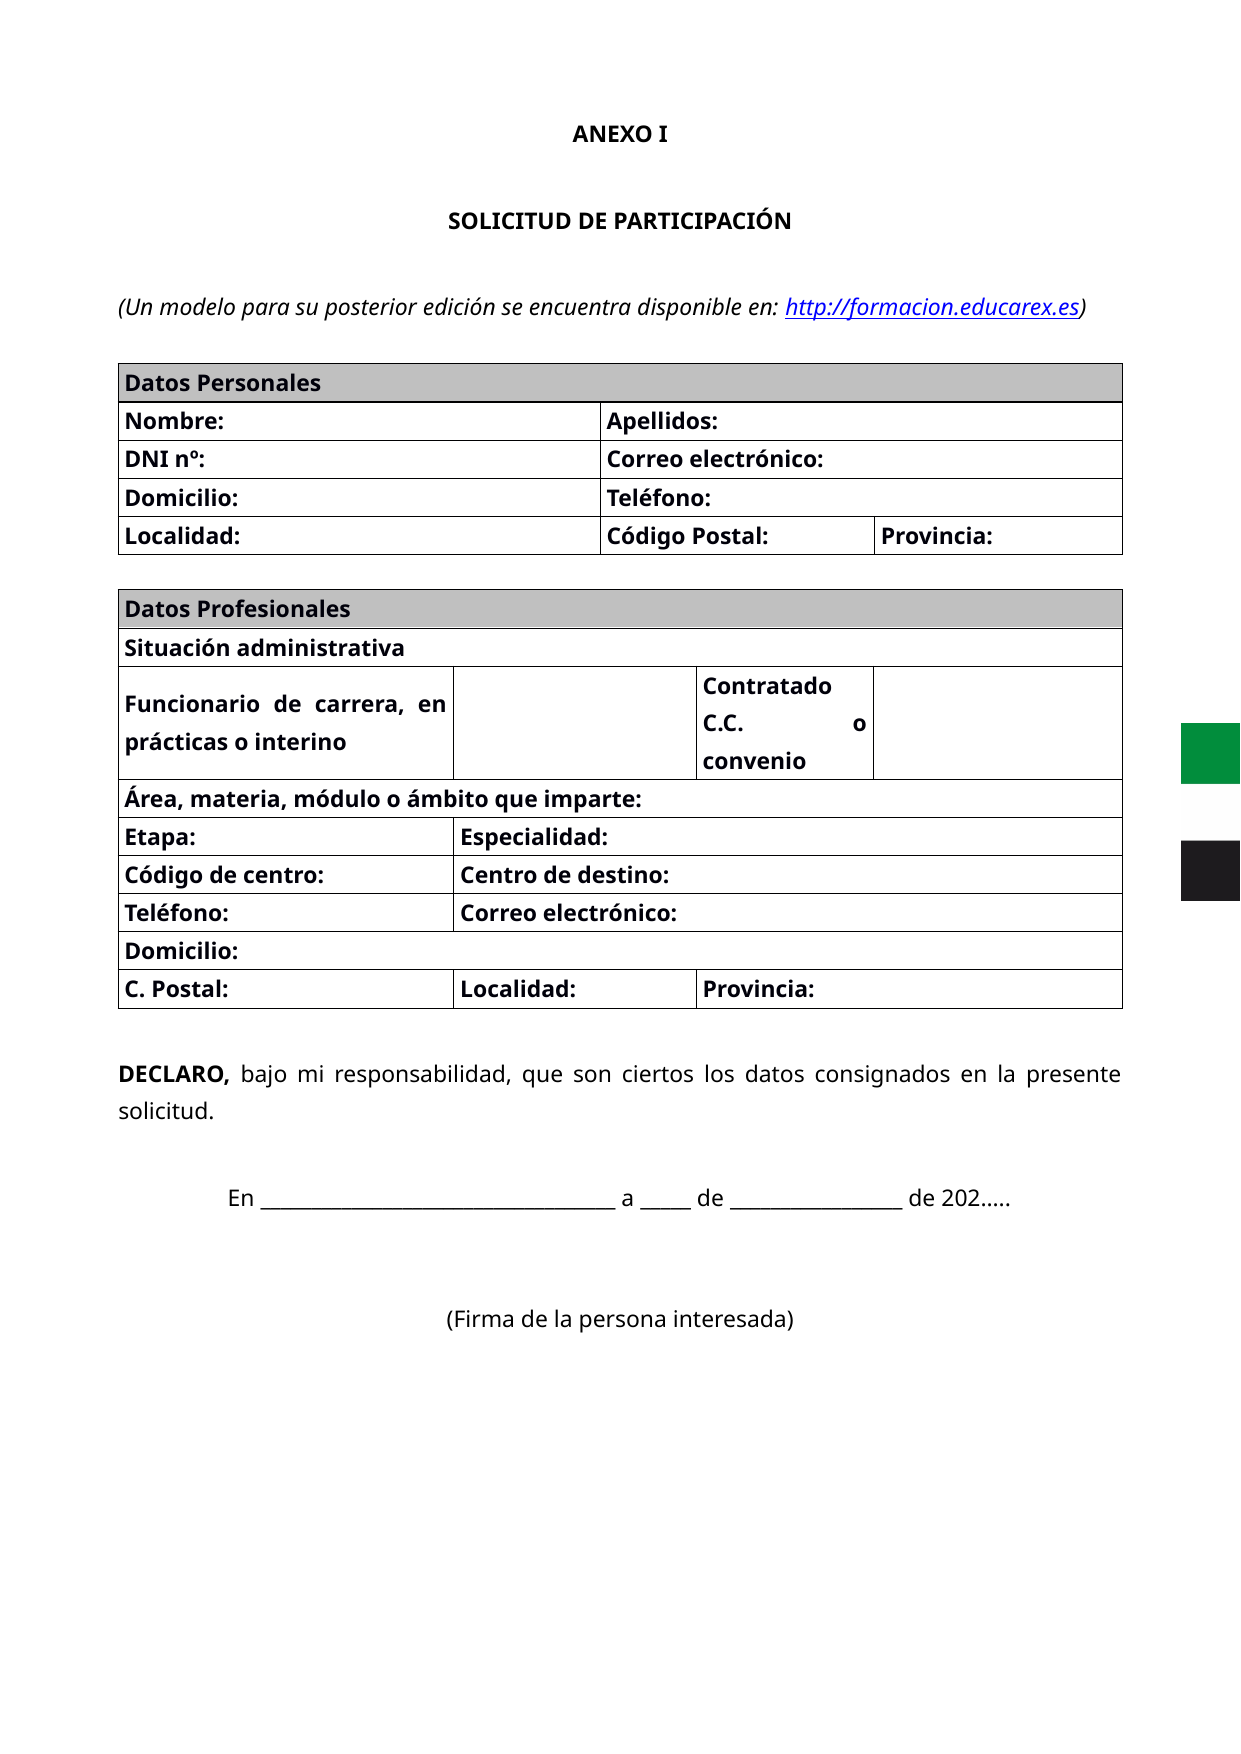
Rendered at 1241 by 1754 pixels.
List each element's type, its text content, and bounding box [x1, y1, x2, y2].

table_cell Teléfono: [601, 479, 1122, 516]
table_cell Teléfono: [119, 894, 453, 931]
table_cell Especialidad: [454, 818, 1122, 855]
table_cell Apellidos: [601, 403, 1122, 439]
table_header Datos Profesionales [119, 590, 1122, 627]
table_cell Contratado C.C. o convenio [697, 667, 873, 779]
table_cell Correo electrónico: [454, 894, 1122, 931]
text DECLARO, bajo mi responsabilidad, que son ciertos los datos consignados en la presente solicitud. [118, 1058, 1122, 1126]
table_cell Domicilio: [119, 479, 600, 516]
picture [1181, 723, 1240, 901]
text SOLICITUD DE PARTICIPACIÓN [118, 205, 1122, 236]
table_cell Provincia: [875, 517, 1122, 554]
table_cell DNI nº: [119, 441, 600, 478]
table_cell Centro de destino: [454, 856, 1122, 893]
table_cell Localidad: [119, 517, 600, 554]
table_cell Provincia: [697, 970, 1122, 1007]
table_cell Código de centro: [119, 856, 453, 893]
table_cell C. Postal: [119, 970, 453, 1007]
table_cell Correo electrónico: [601, 441, 1122, 478]
table_cell Código Postal: [601, 517, 874, 554]
table_cell Domicilio: [119, 932, 1122, 969]
table_cell Localidad: [454, 970, 696, 1007]
table_cell Situación administrativa [119, 629, 1122, 666]
table_cell Funcionario de carrera, en prácticas o interino [119, 667, 453, 779]
text (Un modelo para su posterior edición se encuentra disponible en: http://formacion.educarex.es) [118, 291, 1122, 322]
table_cell [454, 667, 696, 779]
text En ___________________________________ a _____ de _________________ de 202….. [118, 1182, 1122, 1213]
text ANEXO I [118, 118, 1122, 149]
text (Firma de la persona interesada) [118, 1303, 1122, 1334]
table_cell Área, materia, módulo o ámbito que imparte: [119, 780, 1122, 817]
table_cell Etapa: [119, 818, 453, 855]
table_header Datos Personales [119, 364, 1122, 401]
table_cell [874, 667, 1122, 779]
table_cell Nombre: [119, 403, 600, 439]
